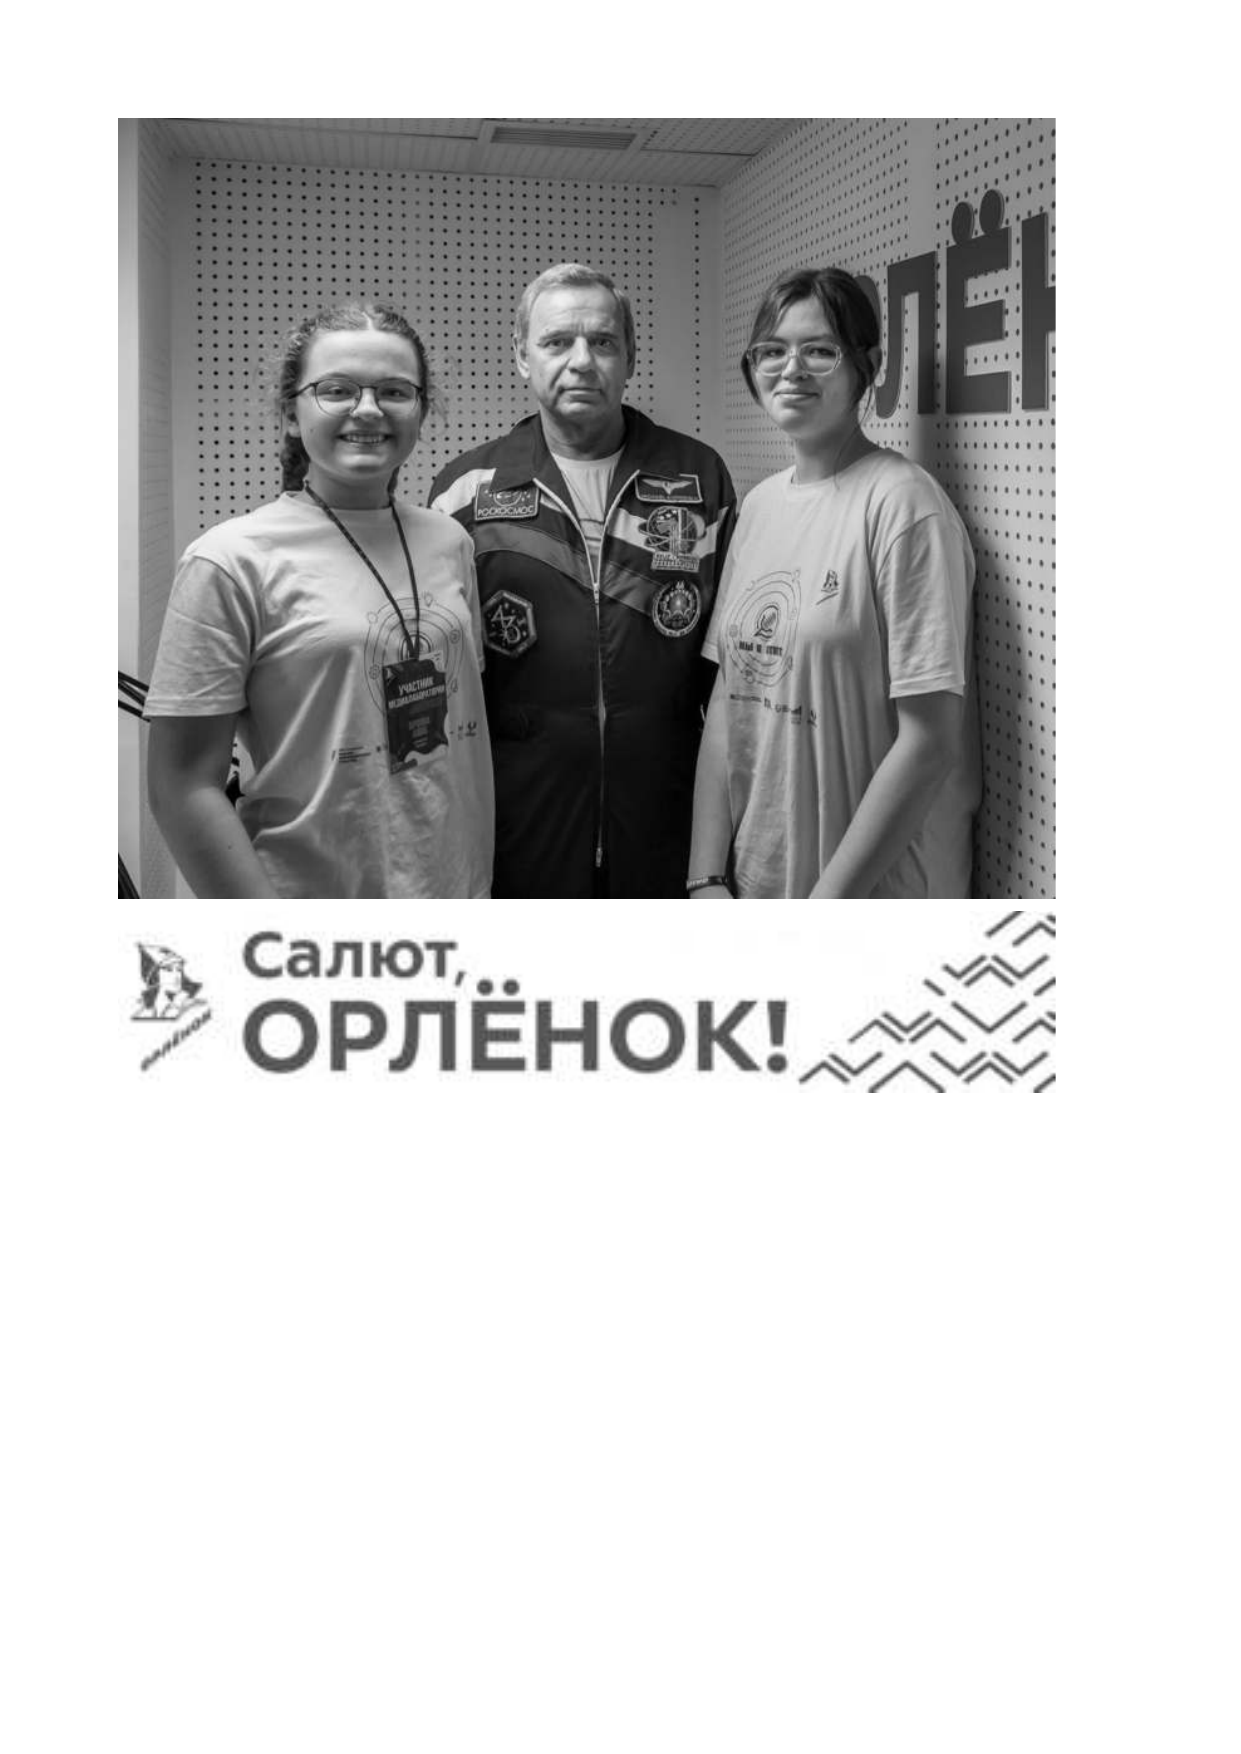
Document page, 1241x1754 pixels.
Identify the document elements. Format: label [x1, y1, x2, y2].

picture [118, 911, 1056, 1093]
picture [118, 118, 1056, 899]
